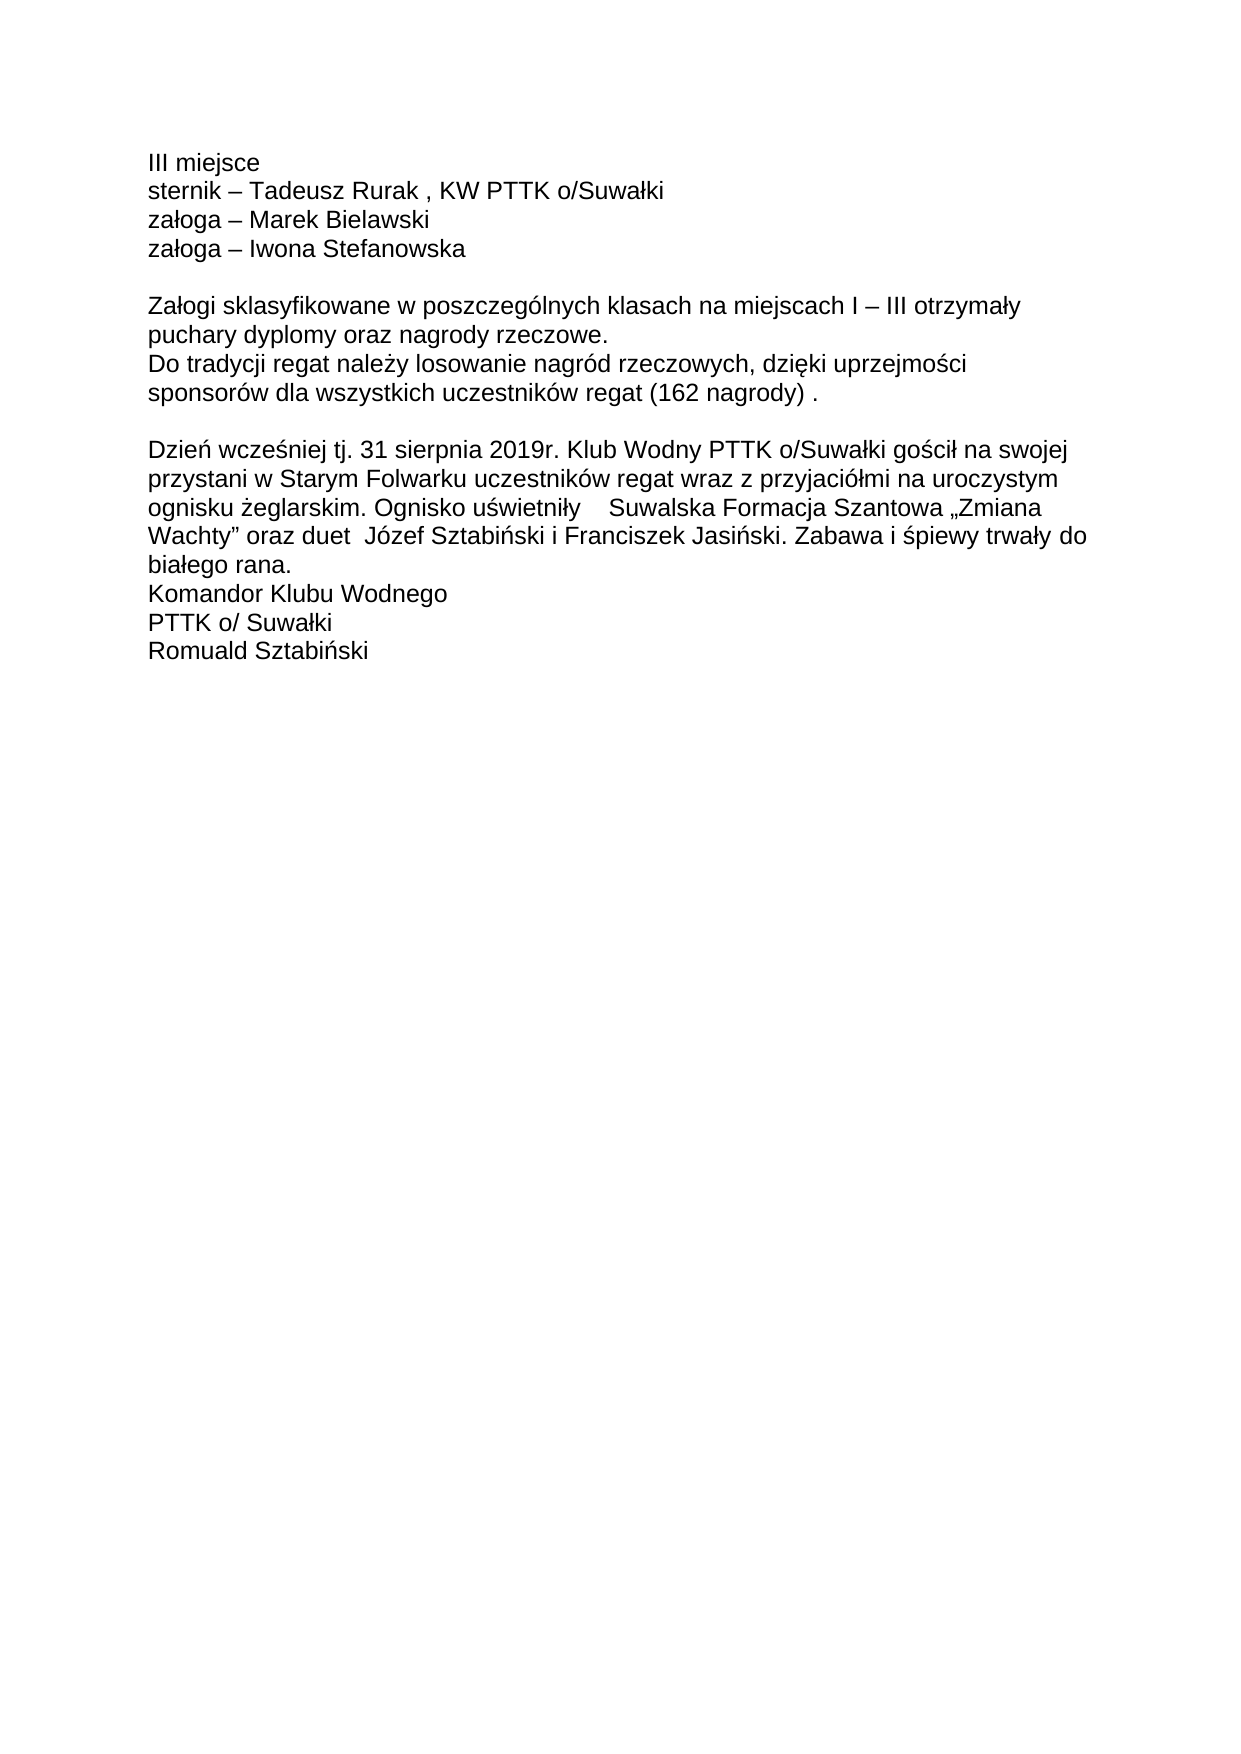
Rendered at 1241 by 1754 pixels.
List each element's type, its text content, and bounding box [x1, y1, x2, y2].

text PTTK o/ Suwałki [148, 608, 1093, 636]
text III miejsce [148, 148, 1093, 176]
text Załogi sklasyfikowane w poszczególnych klasach na miejscach I – III otrzymały puchary dyplomy oraz nagrody rzeczowe. [148, 291, 1093, 349]
text Komandor Klubu Wodnego [148, 579, 1093, 608]
text Dzień wcześniej tj. 31 sierpnia 2019r. Klub Wodny PTTK o/Suwałki gościł na swojej przystani w Starym Folwarku uczestników regat wraz z przyjaciółmi na uroczystym ognisku żeglarskim. Ognisko uświetniły Suwalska Formacja Szantowa „Zmiana Wachty” oraz duet Józef Sztabiński i Franciszek Jasiński. Zabawa i śpiewy trwały do białego rana. [148, 435, 1093, 579]
text załoga – Marek Bielawski [148, 205, 1093, 234]
text sternik – Tadeusz Rurak , KW PTTK o/Suwałki [148, 176, 1093, 205]
text Do tradycji regat należy losowanie nagród rzeczowych, dzięki uprzejmości sponsorów dla wszystkich uczestników regat (162 nagrody) . [148, 349, 1093, 406]
text Romuald Sztabiński [148, 636, 1093, 665]
text załoga – Iwona Stefanowska [148, 234, 1093, 263]
